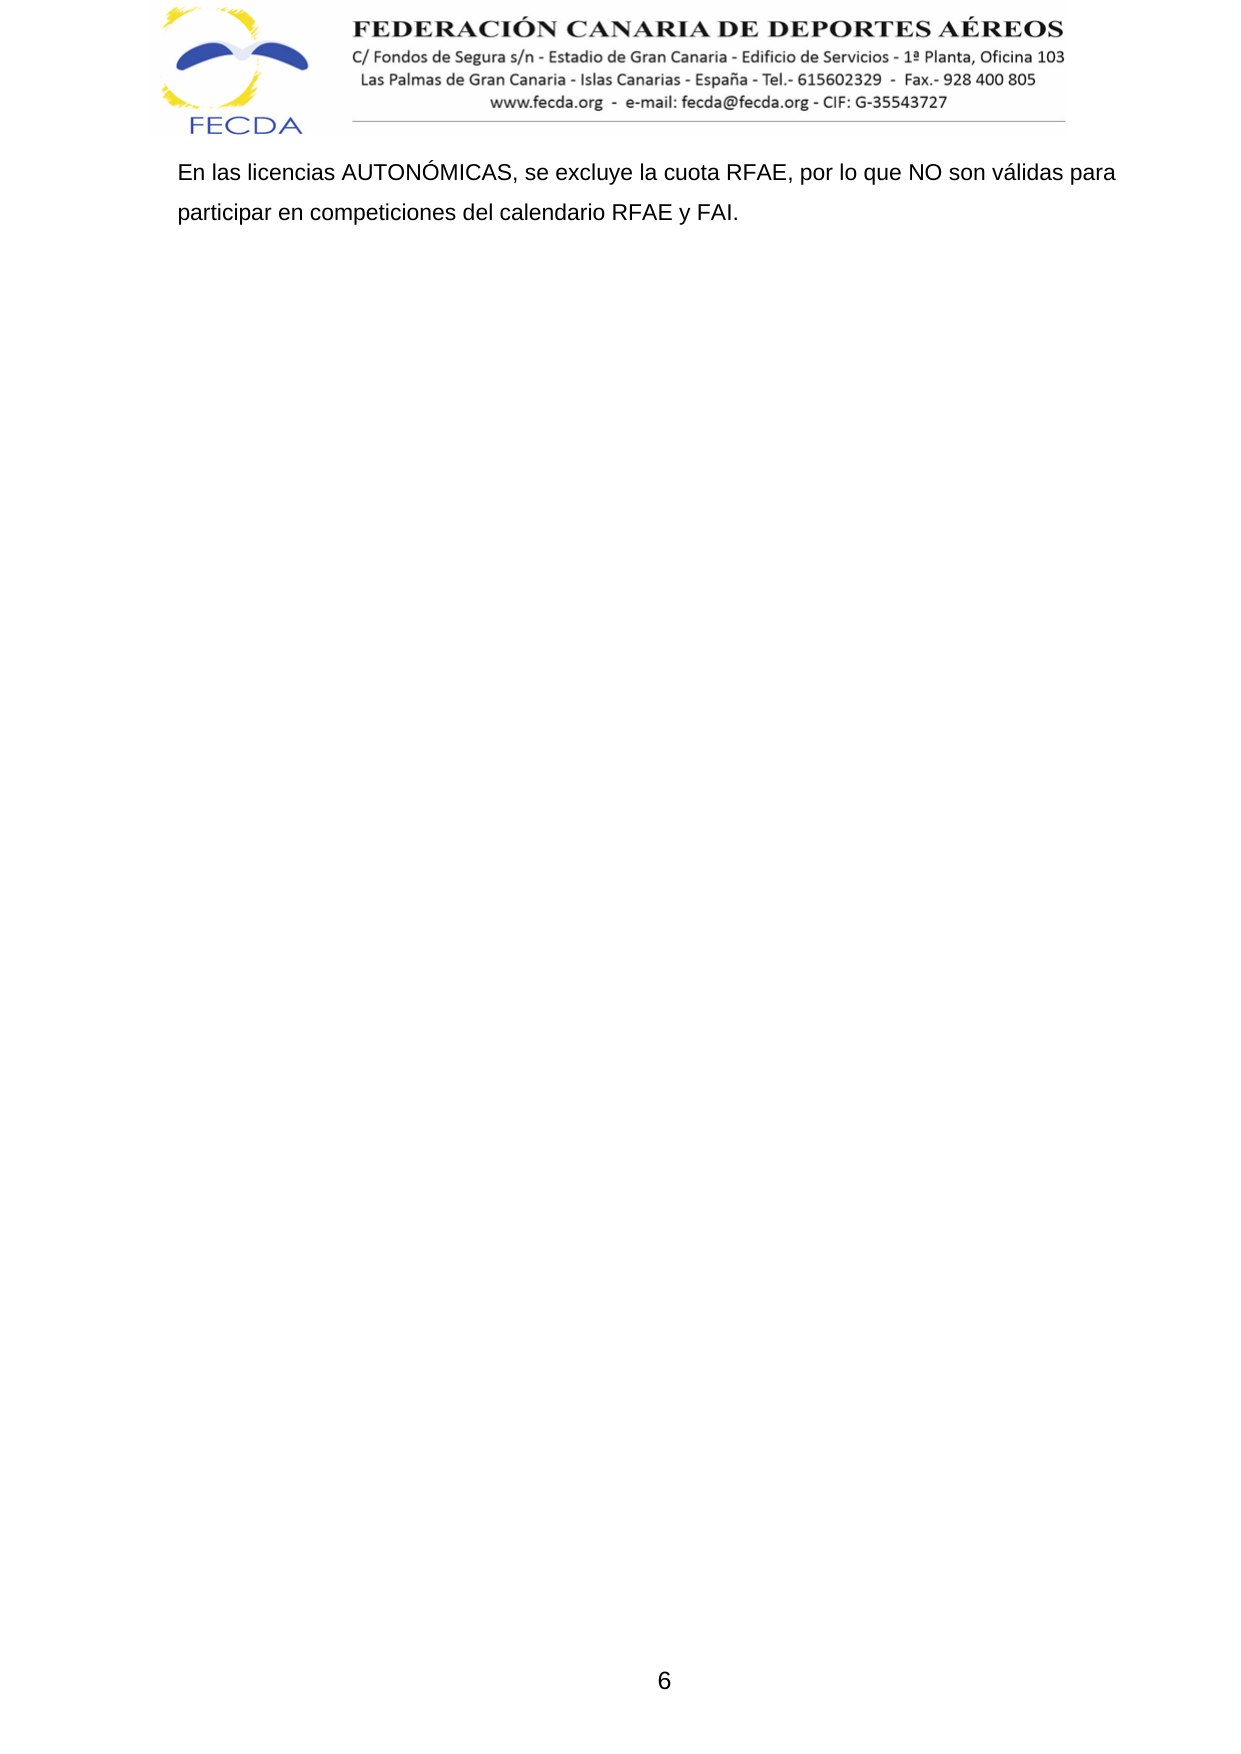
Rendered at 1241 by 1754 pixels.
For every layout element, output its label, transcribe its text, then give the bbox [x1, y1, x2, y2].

text En las licencias AUTONÓMICAS, se excluye la cuota RFAE, por lo que NO son válidas para participar en competiciones del calendario RFAE y FAI. [177, 159, 1152, 264]
